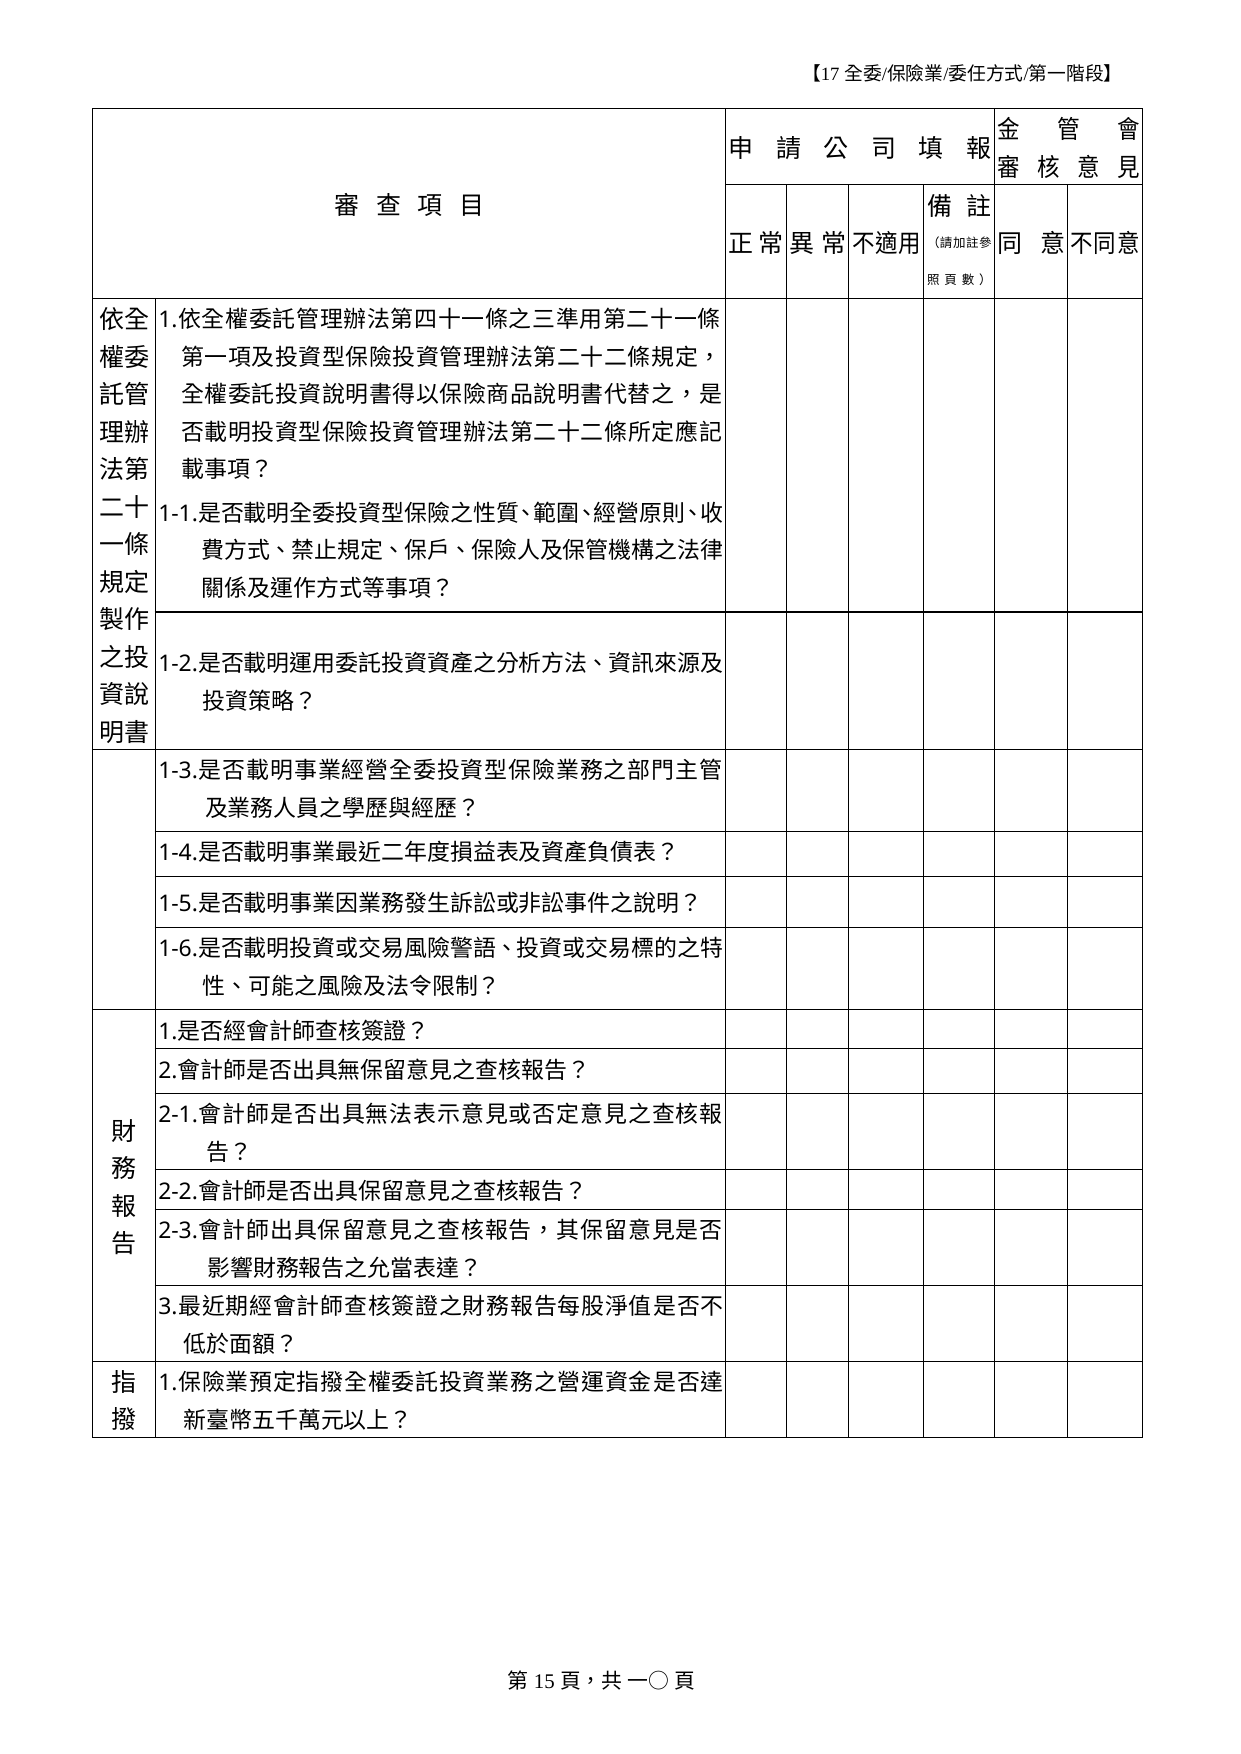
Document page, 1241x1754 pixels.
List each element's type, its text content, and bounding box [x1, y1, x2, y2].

table_cell [1068, 1094, 1142, 1169]
table_cell [849, 877, 923, 927]
table_cell [787, 1362, 848, 1437]
table_cell [849, 750, 923, 831]
table_cell [995, 613, 1067, 749]
table_cell [924, 832, 994, 876]
table_cell [726, 928, 786, 1009]
table_cell [995, 299, 1067, 611]
table_cell 正常 [726, 185, 786, 298]
table_cell [1068, 750, 1142, 831]
table_cell 1-6.是否載明投資或交易風險警語、投資或交易標的之特性、可能之風險及法令限制？ [156, 928, 725, 1009]
table_cell [1068, 1170, 1142, 1209]
table_cell [924, 877, 994, 927]
table_cell 1.保險業預定指撥全權委託投資業務之營運資金是否達新臺幣五千萬元以上？ [156, 1362, 725, 1437]
table_cell [726, 299, 786, 611]
table_cell [726, 832, 786, 876]
table_cell [995, 1010, 1067, 1048]
table_cell [787, 1210, 848, 1285]
table_cell [787, 1049, 848, 1093]
table_cell [849, 1210, 923, 1285]
table_cell [787, 299, 848, 611]
table_cell [1068, 1049, 1142, 1093]
table_cell 1.依全權委託管理辦法第四十一條之三準用第二十一條第一項及投資型保險投資管理辦法第二十二條規定，全權委託投資說明書得以保險商品說明書代替之，是否載明投資型保險投資管理辦法第二十二條所定應記載事項？ 1-1.是否載明全委投資型保險之性質、範圍、經營原則、收費方式、禁止規定、保戶、保險人及保管機構之法律關係及運作方式等事項？ [156, 299, 725, 611]
table_cell [787, 1170, 848, 1209]
table_cell [849, 1286, 923, 1361]
table_cell [1068, 877, 1142, 927]
table_cell [787, 750, 848, 831]
table_cell [924, 1210, 994, 1285]
table_cell [924, 1094, 994, 1169]
table_cell [995, 1049, 1067, 1093]
table_cell [995, 1210, 1067, 1285]
table_cell 備註（請加註參照頁數） [924, 185, 994, 298]
table_cell 2-2.會計師是否出具保留意見之查核報告？ [156, 1170, 725, 1209]
table_cell [787, 1010, 848, 1048]
table_cell [1068, 928, 1142, 1009]
table_cell [995, 1362, 1067, 1437]
table_cell [726, 1170, 786, 1209]
table_cell [995, 1170, 1067, 1209]
table_cell 不同意 [1068, 185, 1142, 298]
table_header 審 查 項 目 [93, 109, 725, 298]
table_cell [726, 877, 786, 927]
table_cell [924, 1010, 994, 1048]
table_cell [849, 1049, 923, 1093]
table_header 申 請 公 司 填 報 [726, 109, 994, 184]
table_cell 1-5.是否載明事業因業務發生訴訟或非訟事件之說明？ [156, 877, 725, 927]
table_cell 同意 [995, 185, 1067, 298]
table_cell [1068, 1286, 1142, 1361]
table_cell [924, 299, 994, 611]
table_cell [1068, 1362, 1142, 1437]
table_cell [849, 299, 923, 611]
table_cell 依全權委託管理辦法第二十一條規定製作之投資說明書 [93, 299, 155, 749]
table_cell [995, 1286, 1067, 1361]
table_cell [924, 750, 994, 831]
table_cell [995, 877, 1067, 927]
table_cell [924, 1286, 994, 1361]
table_cell [726, 1049, 786, 1093]
table_cell 1-2.是否載明運用委託投資資產之分析方法、資訊來源及投資策略？ [156, 613, 725, 749]
table_cell [849, 1170, 923, 1209]
table_cell [726, 750, 786, 831]
table_cell [787, 1286, 848, 1361]
table_cell [726, 1362, 786, 1437]
table_cell [924, 1170, 994, 1209]
table_cell [849, 613, 923, 749]
table_cell [726, 1210, 786, 1285]
table_cell 1-4.是否載明事業最近二年度損益表及資產負債表？ [156, 832, 725, 876]
table_cell 不適用 [849, 185, 923, 298]
table_cell [849, 1010, 923, 1048]
table_cell [726, 1094, 786, 1169]
table_cell [726, 613, 786, 749]
table_cell [924, 928, 994, 1009]
table_cell [726, 1286, 786, 1361]
table_cell [995, 832, 1067, 876]
table_cell 2-3.會計師出具保留意見之查核報告，其保留意見是否影響財務報告之允當表達？ [156, 1210, 725, 1285]
table_cell [787, 1094, 848, 1169]
table_cell [726, 1010, 786, 1048]
table_cell 異常 [787, 185, 848, 298]
table_cell [93, 750, 155, 1009]
table_cell [995, 928, 1067, 1009]
table_cell [787, 877, 848, 927]
table_cell [849, 832, 923, 876]
table_cell [924, 613, 994, 749]
table_cell 財 務 報 告 [93, 1010, 155, 1361]
table_cell [995, 1094, 1067, 1169]
table_cell [1068, 832, 1142, 876]
table_cell 1-3.是否載明事業經營全委投資型保險業務之部門主管及業務人員之學歷與經歷？ [156, 750, 725, 831]
table_cell [995, 750, 1067, 831]
table_cell [1068, 299, 1142, 611]
table_cell [1068, 613, 1142, 749]
table_cell 3.最近期經會計師查核簽證之財務報告每股淨值是否不低於面額？ [156, 1286, 725, 1361]
table_cell 2.會計師是否出具無保留意見之查核報告？ [156, 1049, 725, 1093]
table_cell 1.是否經會計師查核簽證？ [156, 1010, 725, 1048]
table_cell [1068, 1210, 1142, 1285]
table_cell 2-1.會計師是否出具無法表示意見或否定意見之查核報告？ [156, 1094, 725, 1169]
table_cell 指 撥 [93, 1362, 155, 1437]
table_header 金管會 審核意見 [995, 109, 1142, 184]
table_cell [849, 1094, 923, 1169]
table_cell [787, 928, 848, 1009]
table_cell [849, 928, 923, 1009]
table_cell [924, 1049, 994, 1093]
table_cell [924, 1362, 994, 1437]
table_cell [849, 1362, 923, 1437]
table_cell [787, 613, 848, 749]
table_cell [1068, 1010, 1142, 1048]
table_cell [787, 832, 848, 876]
